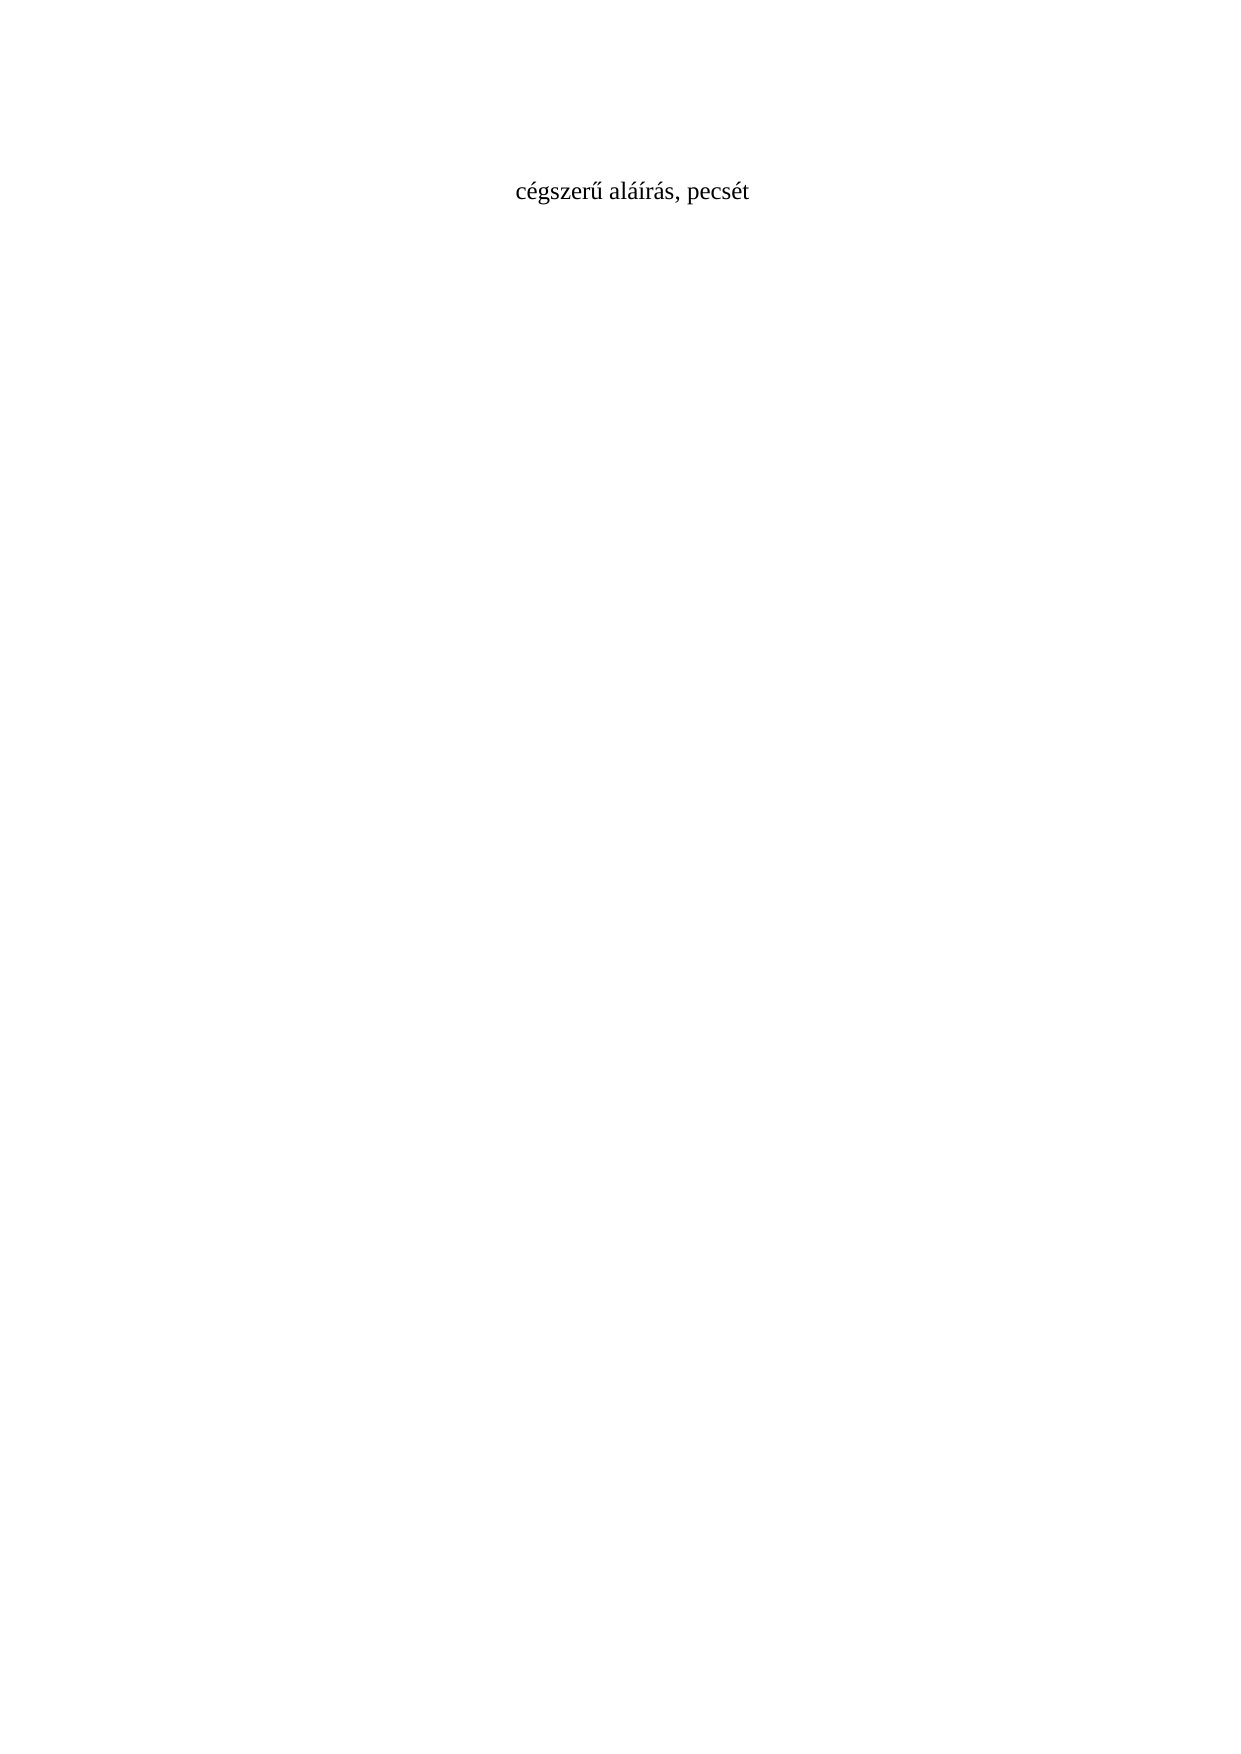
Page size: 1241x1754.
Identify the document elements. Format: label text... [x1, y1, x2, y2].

text cégszerű aláírás, pecsét [148, 148, 1093, 205]
